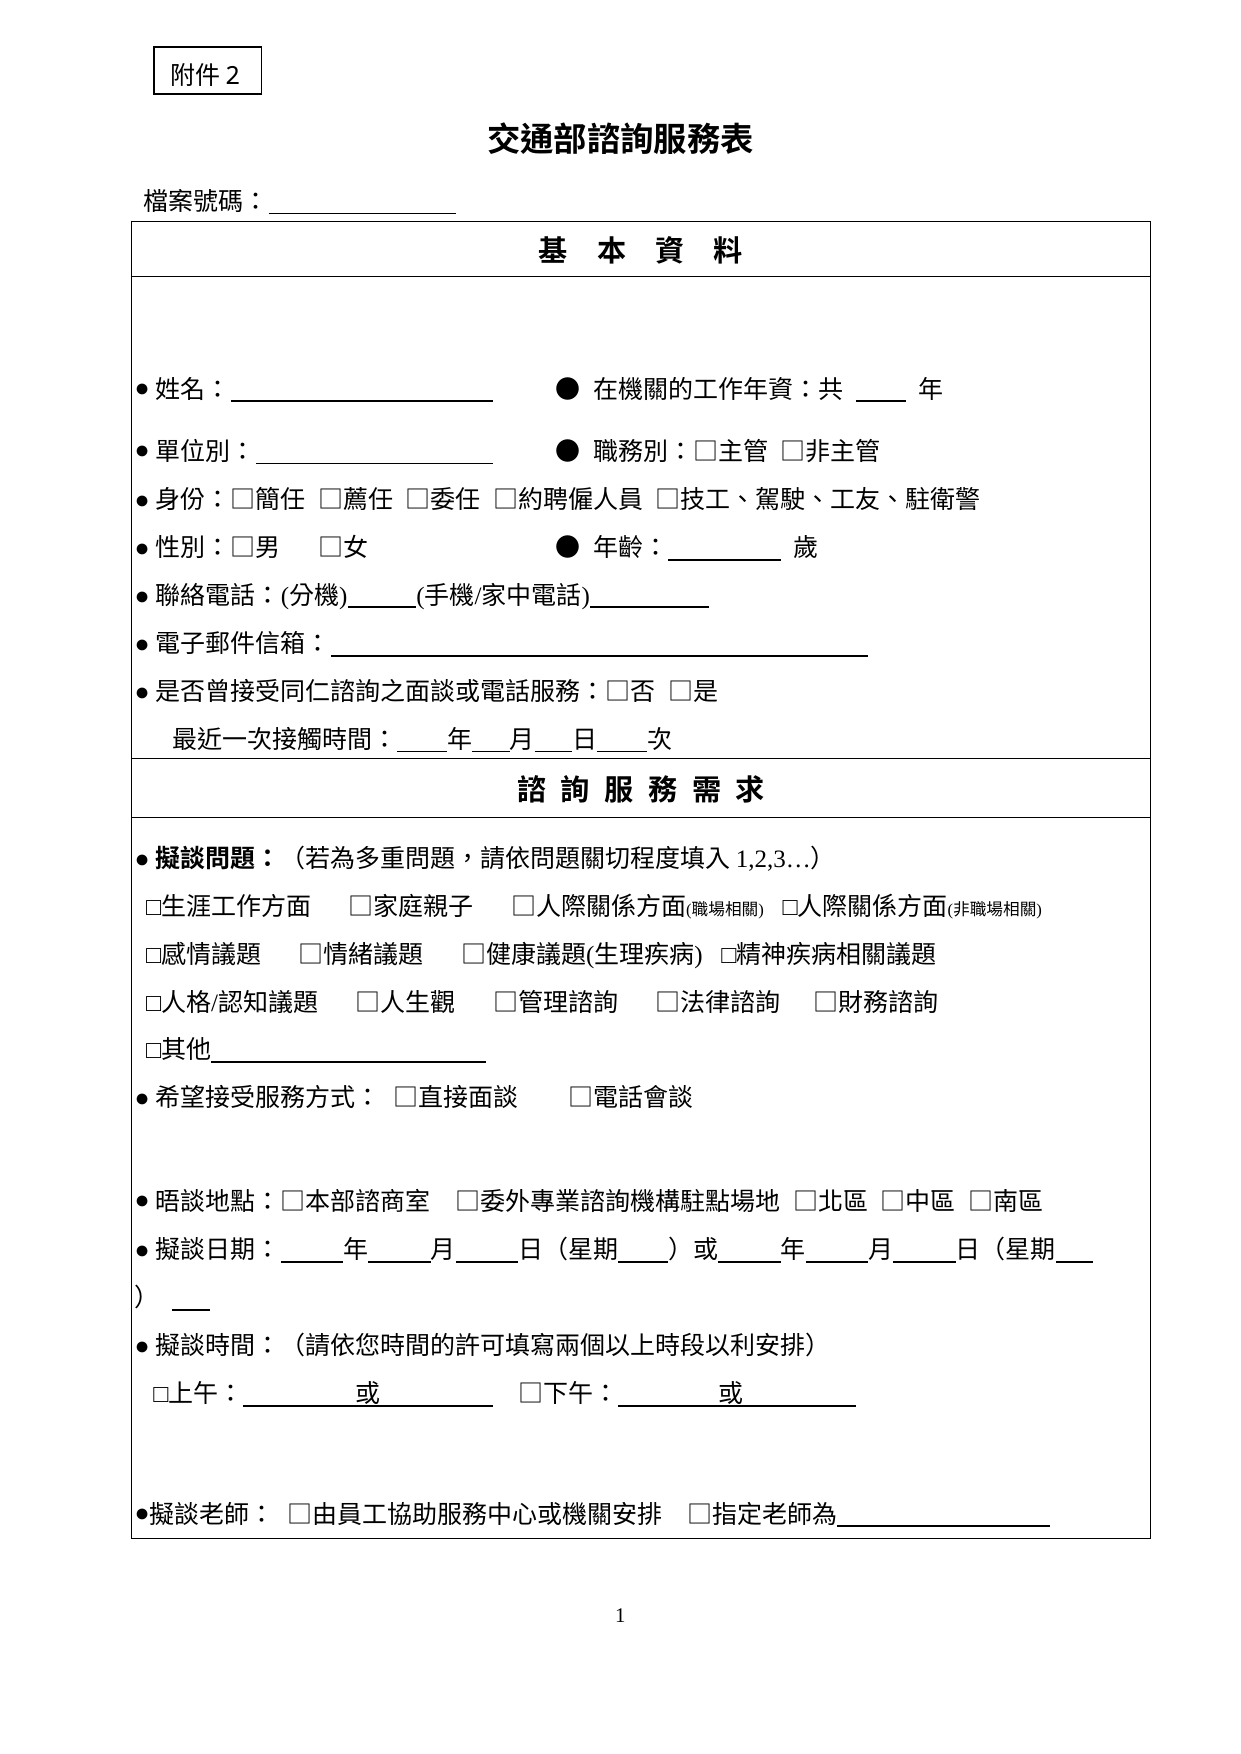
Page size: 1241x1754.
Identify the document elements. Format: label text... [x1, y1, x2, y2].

table_header 基 本 資 料 [132, 222, 1150, 276]
text 交通部諮詢服務表 [187, 96, 1053, 158]
table_cell ● 擬談問題：（若為多重問題，請依問題關切程度填入1,2,3…） □生涯工作方面 □家庭親子 □人際關係方面(職場相關) □人際關係方面(非職場相關) □感情議題 □情緒議題 □健康議題(生理疾病) □精神疾病相關議題 □人格/認知議題 □人生觀 □管理諮詢 □法律諮詢 □財務諮詢 □其他 ● 希望接受服務方式： □直接面談 □電話會談 ● 晤談地點：□本部諮商室 □委外專業諮詢機構駐點場地 □北區 □中區 □南區 ● 擬談日期： 年 月 日（星期 ）或 年 月 日（星期 ） ● 擬談時間：（請依您時間的許可填寫兩個以上時段以利安排） □上午： 或 □下午： 或 ●擬談老師： □由員工協助服務中心或機關安排 □指定老師為 [132, 818, 1150, 1537]
table_cell ● 姓名： ● 在機關的工作年資：共 年 ● 單位別： ● 職務別：□主管 □非主管 ● 身份：□簡任 □薦任 □委任 □約聘僱人員 □技工、駕駛、工友、駐衛警 ● 性別：□男 □女 ● 年齡： 歲 ● 聯絡電話：(分機) (手機/家中電話) ● 電子郵件信箱： ● 是否曾接受同仁諮詢之面談或電話服務：□否 □是 最近一次接觸時間： 年 月 日 次 [132, 277, 1150, 758]
text 檔案號碼： [143, 158, 1053, 221]
text 附件2 [170, 55, 246, 86]
table_cell 諮 詢 服 務 需 求 [132, 759, 1150, 817]
text [155, 48, 261, 93]
